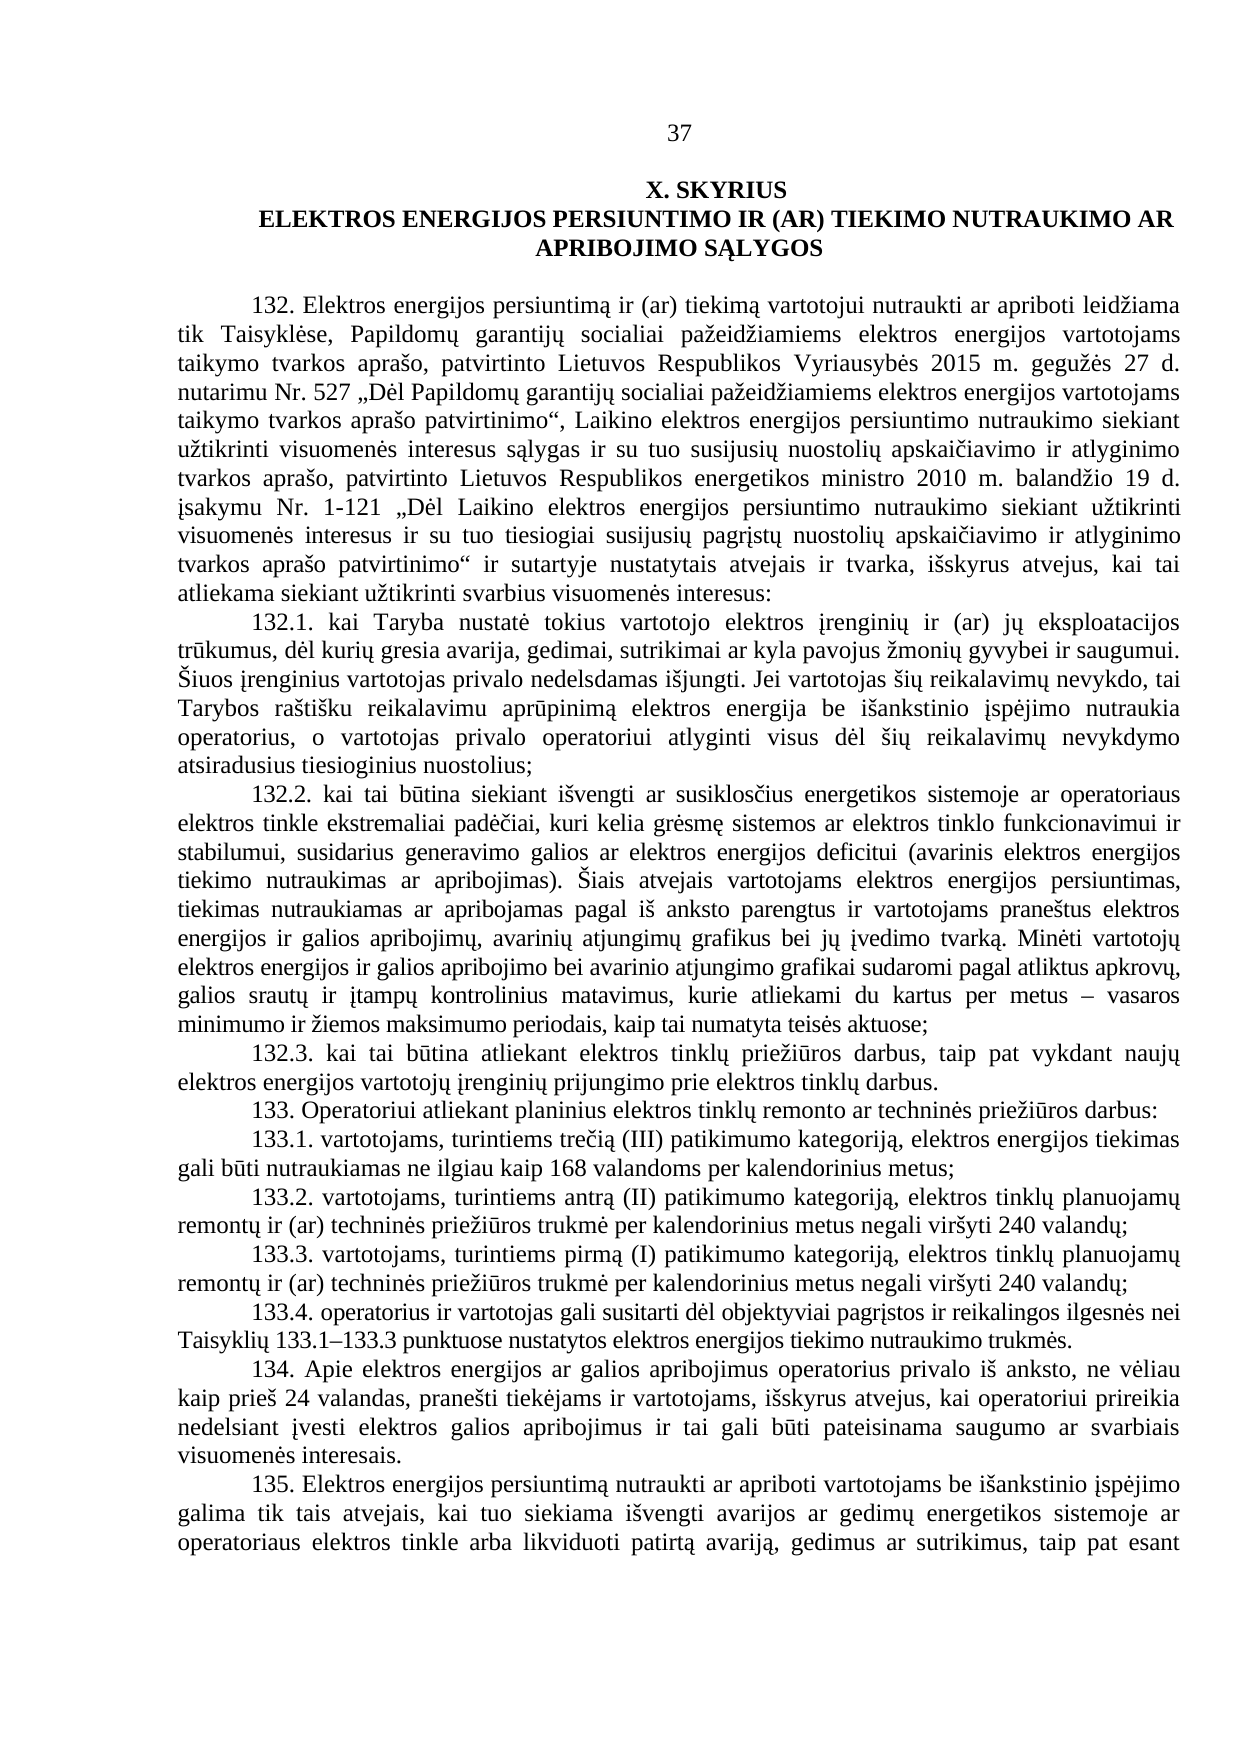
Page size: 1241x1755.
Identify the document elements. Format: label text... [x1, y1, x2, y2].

text 132.1. kai Taryba nustatė tokius vartotojo elektros įrenginių ir (ar) jų eksploatacijos trūkumus, dėl kurių gresia avarija, gedimai, sutrikimai ar kyla pavojus žmonių gyvybei ir saugumui. Šiuos įrenginius vartotojas privalo nedelsdamas išjungti. Jei vartotojas šių reikalavimų nevykdo, tai Tarybos raštišku reikalavimu aprūpinimą elektros energija be išankstinio įspėjimo nutraukia operatorius, o vartotojas privalo operatoriui atlyginti visus dėl šių reikalavimų nevykdymo atsiradusius tiesioginius nuostolius; [177, 607, 1181, 779]
text 132. Elektros energijos persiuntimą ir (ar) tiekimą vartotojui nutraukti ar apriboti leidžiama tik Taisyklėse, Papildomų garantijų socialiai pažeidžiamiems elektros energijos vartotojams taikymo tvarkos aprašo, patvirtinto Lietuvos Respublikos Vyriausybės 2015 m. gegužės 27 d. nutarimu Nr. 527 „Dėl Papildomų garantijų socialiai pažeidžiamiems elektros energijos vartotojams taikymo tvarkos aprašo patvirtinimo“, Laikino elektros energijos persiuntimo nutraukimo siekiant užtikrinti visuomenės interesus sąlygas ir su tuo susijusių nuostolių apskaičiavimo ir atlyginimo tvarkos aprašo, patvirtinto Lietuvos Respublikos energetikos ministro 2010 m. balandžio 19 d. įsakymu Nr. 1-121 „Dėl Laikino elektros energijos persiuntimo nutraukimo siekiant užtikrinti visuomenės interesus ir su tuo tiesiogiai susijusių pagrįstų nuostolių apskaičiavimo ir atlyginimo tvarkos aprašo patvirtinimo“ ir sutartyje nustatytais atvejais ir tvarka, išskyrus atvejus, kai tai atliekama siekiant užtikrinti svarbius visuomenės interesus: [177, 291, 1181, 607]
text 133.2. vartotojams, turintiems antrą (II) patikimumo kategoriją, elektros tinklų planuojamų remontų ir (ar) techninės priežiūros trukmė per kalendorinius metus negali viršyti 240 valandų; [177, 1182, 1181, 1239]
text 132.3. kai tai būtina atliekant elektros tinklų priežiūros darbus, taip pat vykdant naujų elektros energijos vartotojų įrenginių prijungimo prie elektros tinklų darbus. [177, 1038, 1181, 1096]
text X. SKYRIUS [177, 176, 1181, 204]
text ELEKTROS ENERGIJOS PERSIUNTIMO IR (AR) TIEKIMO NUTRAUKIMO AR APRIBOJIMO SĄLYGOS [177, 204, 1181, 262]
text 135. Elektros energijos persiuntimą nutraukti ar apriboti vartotojams be išankstinio įspėjimo galima tik tais atvejais, kai tuo siekiama išvengti avarijos ar gedimų energetikos sistemoje ar operatoriaus elektros tinkle arba likviduoti patirtą avariją, gedimus ar sutrikimus, taip pat esant [177, 1469, 1181, 1556]
text 133.1. vartotojams, turintiems trečią (III) patikimumo kategoriją, elektros energijos tiekimas gali būti nutraukiamas ne ilgiau kaip 168 valandoms per kalendorinius metus; [177, 1124, 1181, 1182]
text 133.3. vartotojams, turintiems pirmą (I) patikimumo kategoriją, elektros tinklų planuojamų remontų ir (ar) techninės priežiūros trukmė per kalendorinius metus negali viršyti 240 valandų; [177, 1239, 1181, 1297]
text 132.2. kai tai būtina siekiant išvengti ar susiklosčius energetikos sistemoje ar operatoriaus elektros tinkle ekstremaliai padėčiai, kuri kelia grėsmę sistemos ar elektros tinklo funkcionavimui ir stabilumui, susidarius generavimo galios ar elektros energijos deficitui (avarinis elektros energijos tiekimo nutraukimas ar apribojimas). Šiais atvejais vartotojams elektros energijos persiuntimas, tiekimas nutraukiamas ar apribojamas pagal iš anksto parengtus ir vartotojams praneštus elektros energijos ir galios apribojimų, avarinių atjungimų grafikus bei jų įvedimo tvarką. Minėti vartotojų elektros energijos ir galios apribojimo bei avarinio atjungimo grafikai sudaromi pagal atliktus apkrovų, galios srautų ir įtampų kontrolinius matavimus, kurie atliekami du kartus per metus – vasaros minimumo ir žiemos maksimumo periodais, kaip tai numatyta teisės aktuose; [177, 779, 1181, 1038]
text 133.4. operatorius ir vartotojas gali susitarti dėl objektyviai pagrįstos ir reikalingos ilgesnės nei Taisyklių 133.1–133.3 punktuose nustatytos elektros energijos tiekimo nutraukimo trukmės. [177, 1297, 1181, 1354]
text 134. Apie elektros energijos ar galios apribojimus operatorius privalo iš anksto, ne vėliau kaip prieš 24 valandas, pranešti tiekėjams ir vartotojams, išskyrus atvejus, kai operatoriui prireikia nedelsiant įvesti elektros galios apribojimus ir tai gali būti pateisinama saugumo ar svarbiais visuomenės interesais. [177, 1354, 1181, 1469]
text 133. Operatoriui atliekant planinius elektros tinklų remonto ar techninės priežiūros darbus: [177, 1096, 1181, 1124]
